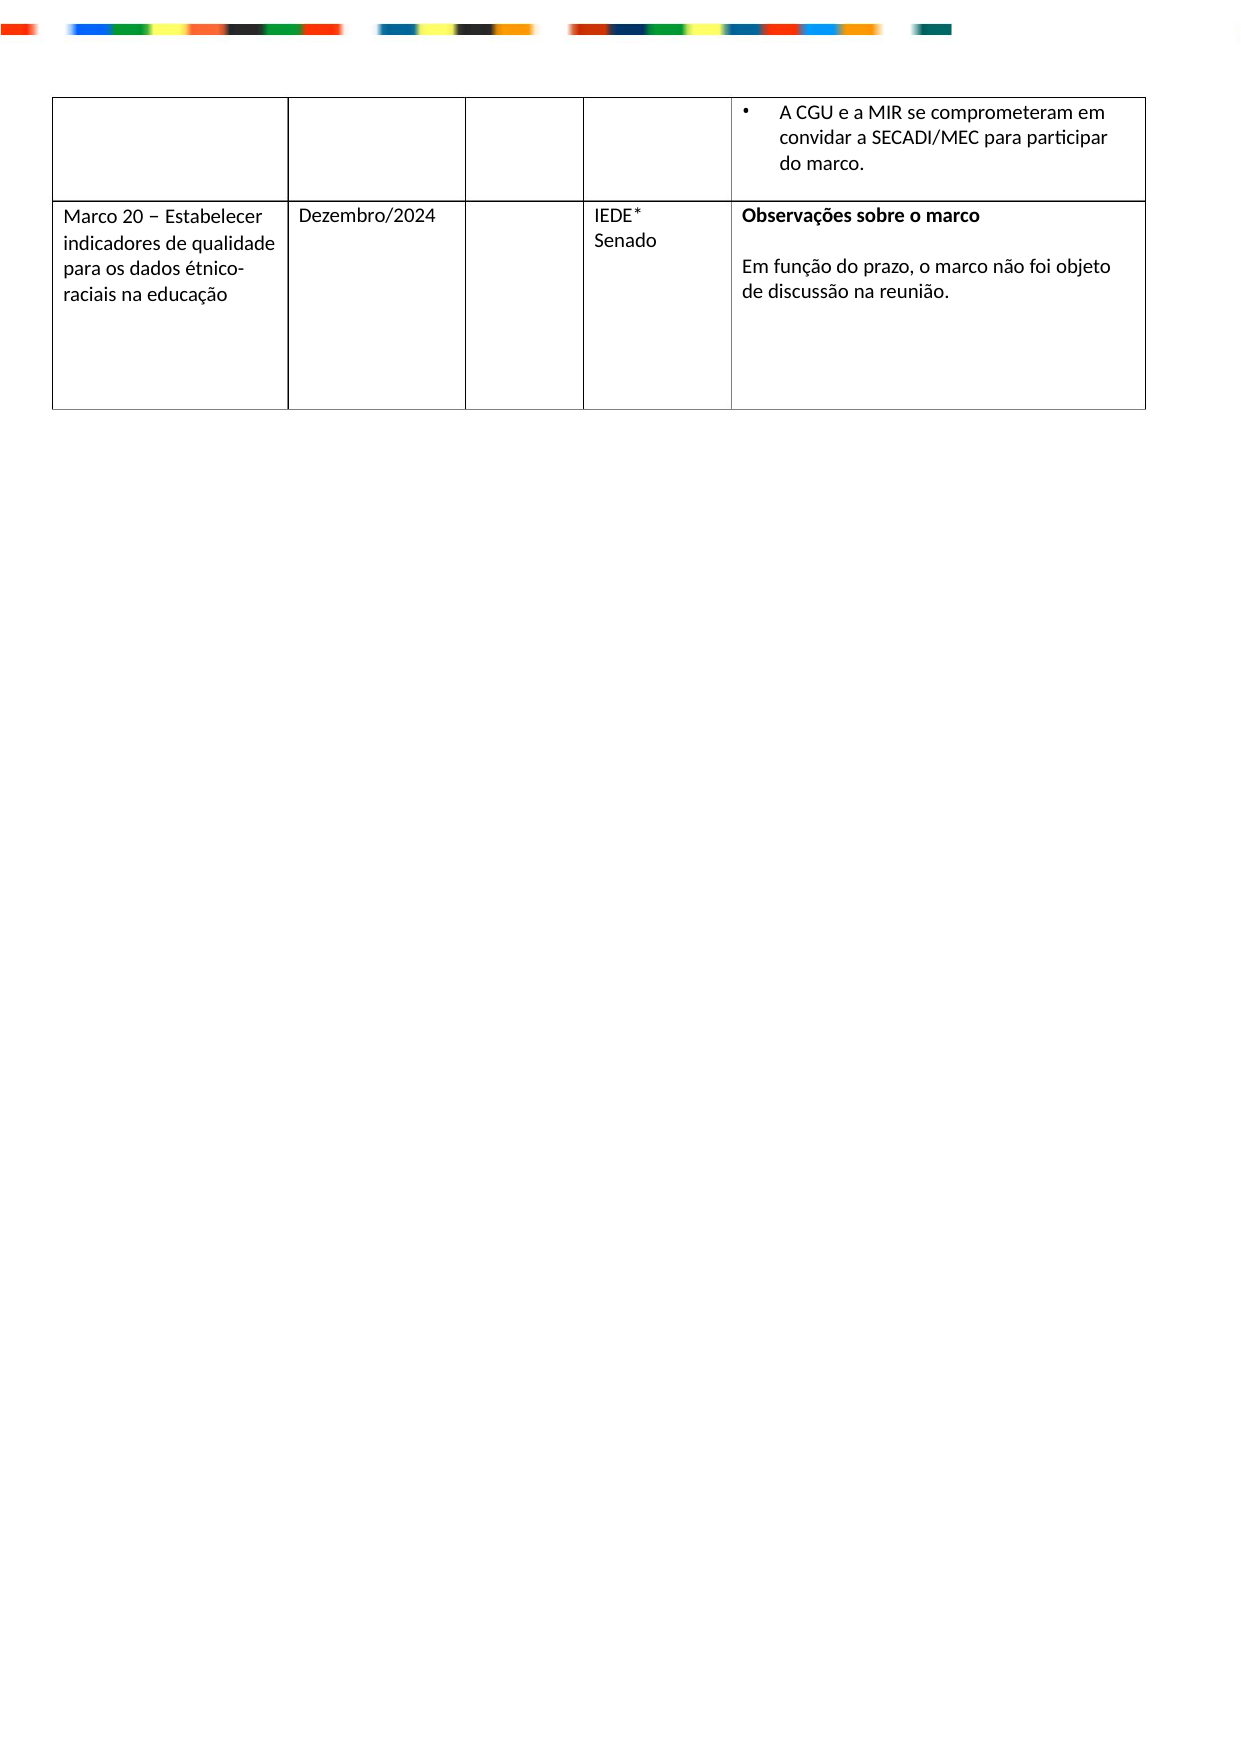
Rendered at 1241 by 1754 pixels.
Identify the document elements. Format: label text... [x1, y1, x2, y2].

text Em função do prazo, o marco não foi objeto [742, 253, 1137, 278]
text Observações sobre o marco [742, 202, 1005, 227]
text IEDE* [594, 202, 682, 227]
text Marco 20 – Estabelecer [63, 201, 300, 229]
text A CGU e a MIR se comprometeram em [779, 99, 1134, 124]
text para os dados étnico- [63, 255, 300, 281]
text de discussão na reunião. [742, 278, 1137, 303]
text do marco. [779, 150, 1134, 175]
text indicadores de qualidade [63, 230, 300, 255]
text • [742, 98, 776, 123]
text convidar a SECADI/MEC para participar [779, 124, 1134, 150]
text Senado [594, 227, 682, 253]
text Dezembro/2024 [299, 202, 461, 227]
text raciais na educação [63, 281, 300, 306]
